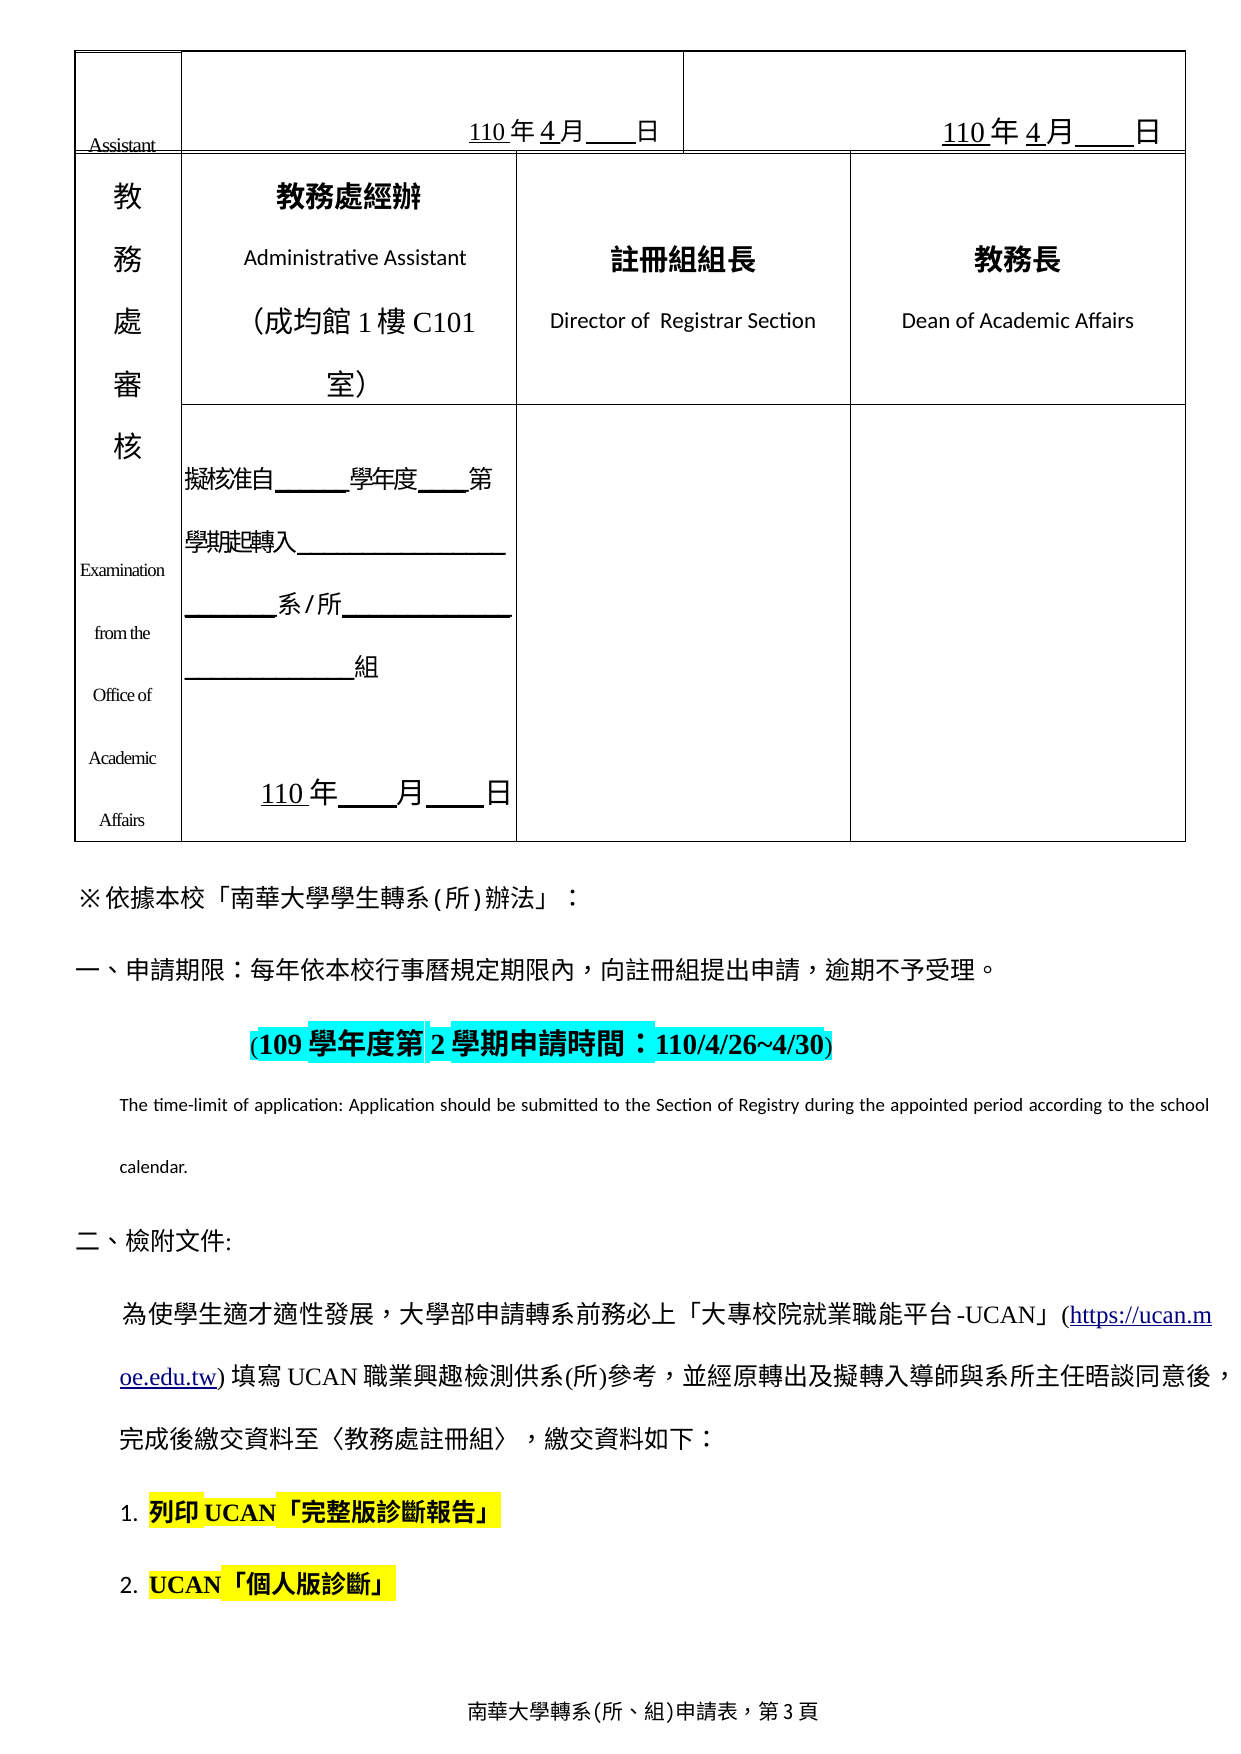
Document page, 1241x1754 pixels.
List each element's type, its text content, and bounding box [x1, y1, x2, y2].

text 為使學生適才適性發展，大學部申請轉系前務必上「大專校院就業職能平台-UCAN」(https://ucan.moe.edu.tw) 填寫UCAN職業興趣檢測供系(所)參考，並經原轉出及擬轉入導師與系所主任晤談同意後，完成後繳交資料至〈教務處註冊組〉，繳交資料如下： [90, 1271, 1212, 1458]
text 二、檢附文件: [75, 1198, 1182, 1260]
table_cell [851, 405, 1185, 841]
table_cell Assistant [76, 53, 181, 150]
list UCAN「個人版診斷」 [119, 1541, 1182, 1604]
table_cell 110年4月 日 [182, 52, 683, 150]
table_cell 教 務 處 審 核 Examination from the Office of Academic Affairs [76, 154, 181, 841]
text (109學年度第2學期申請時間：110/4/26~4/30) [75, 1000, 1182, 1063]
table_cell 教務長 Dean of Academic Affairs [851, 154, 1185, 403]
list 列印UCAN「完整版診斷報告」 [119, 1468, 1182, 1531]
text ※依據本校「南華大學學生轉系(所)辦法」： [75, 854, 1183, 917]
text 一、申請期限：每年依本校行事曆規定期限內，向註冊組提出申請，逾期不予受理。 [75, 927, 1182, 990]
table_cell 110年4月 日 [684, 52, 1185, 150]
table_cell 教務處經辦 Administrative Assistant （成均館1樓C101室） [182, 154, 516, 403]
text The time-limit of application: Application should be submitted to the Section of Registry during the appointed period according to the school calendar. [119, 1063, 1211, 1188]
table_cell 註冊組組長 Director of Registrar Section [517, 154, 850, 403]
table_cell [517, 405, 850, 841]
table_cell 擬核准自______學年度____第學期起轉入_______________________系/所__________________________組 110年 月 日 [182, 405, 516, 841]
